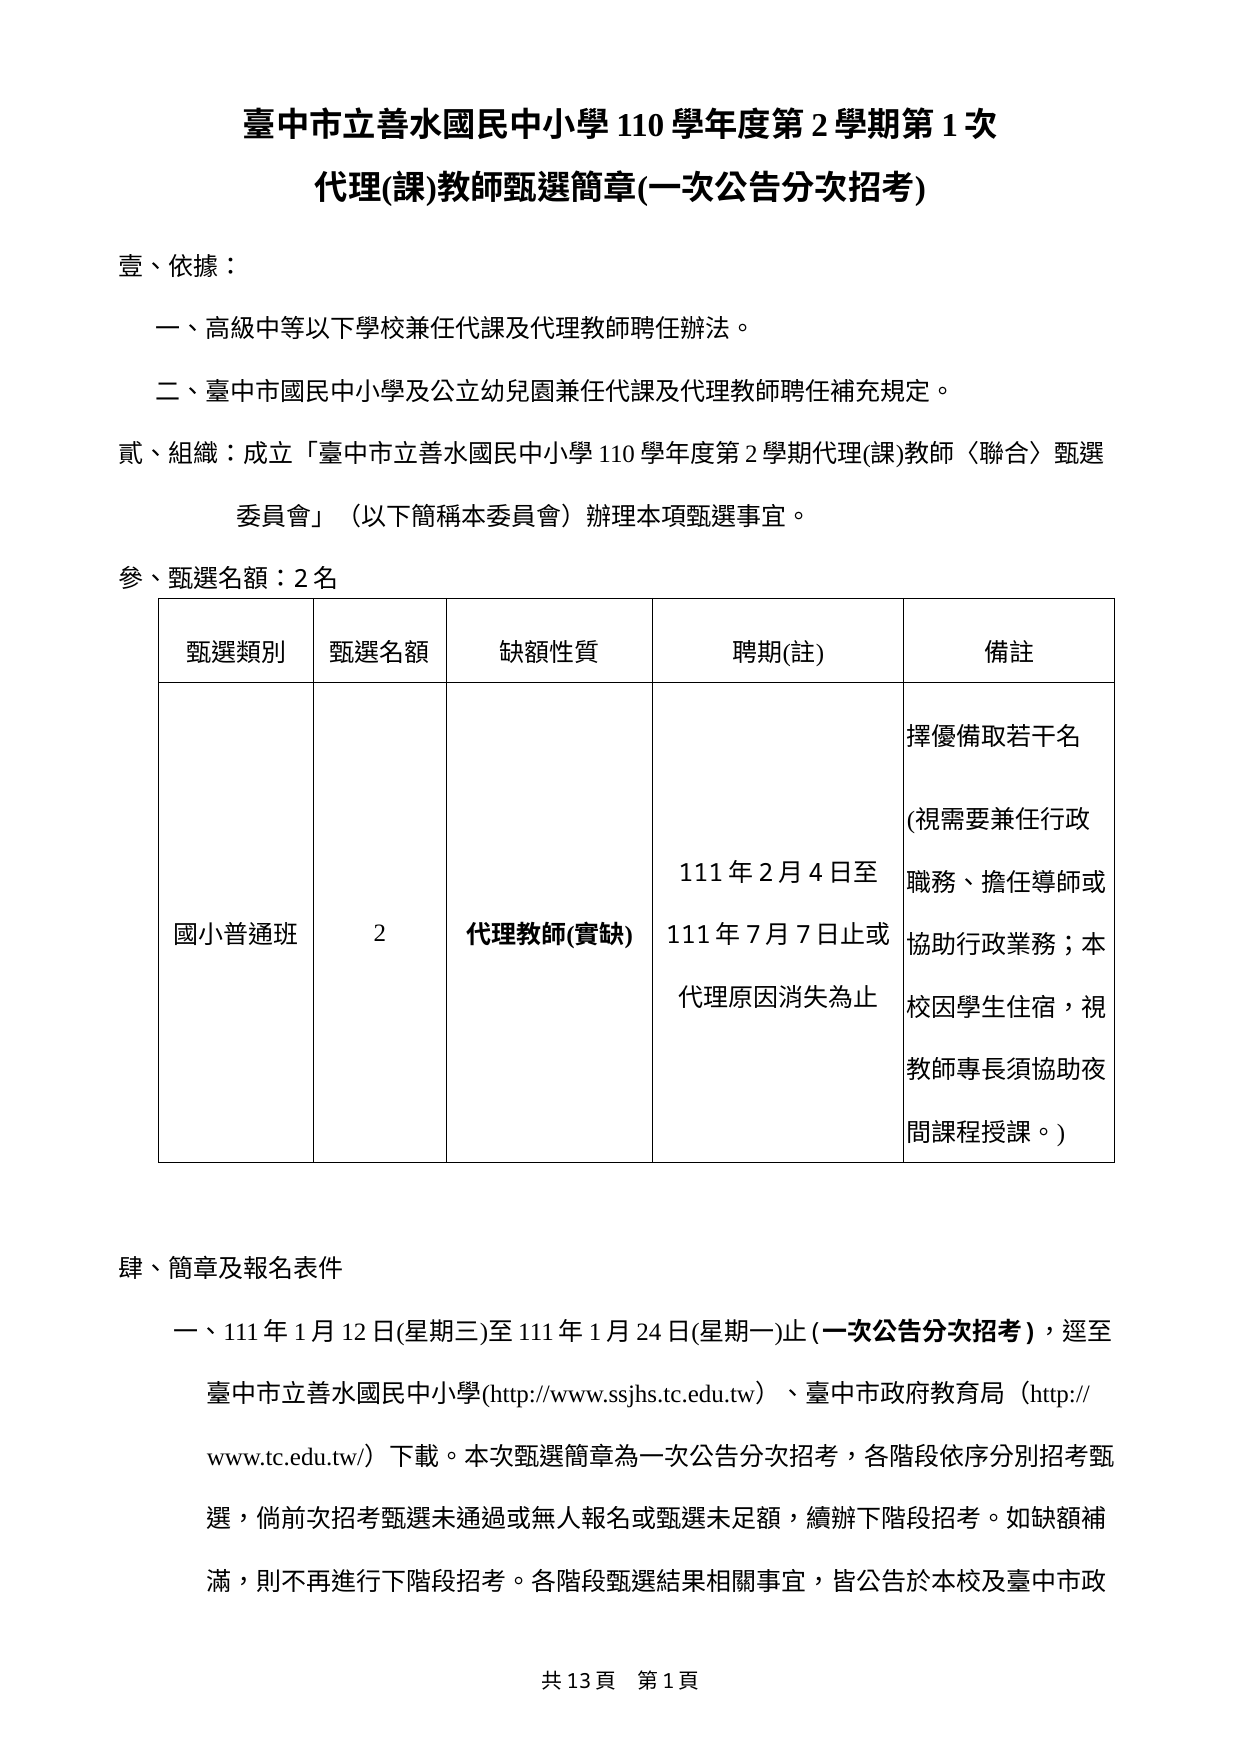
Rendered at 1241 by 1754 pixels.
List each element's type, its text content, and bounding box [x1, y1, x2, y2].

table_header 聘期(註) [653, 599, 903, 682]
text 臺中市立善水國民中小學110學年度第2學期第1次 代理(課)教師甄選簡章(一次公告分次招考) [118, 81, 1122, 206]
table_cell 擇優備取若干名 (視需要兼任行政職務、擔任導師或協助行政業務；本校因學生住宿，視教師專長須協助夜間課程授課。) [904, 683, 1114, 1162]
table_header 甄選類別 [159, 599, 313, 682]
text 參、甄選名額：2名 [118, 535, 1122, 598]
text 貳、組織：成立「臺中市立善水國民中小學110學年度第2學期代理(課)教師〈聯合〉甄選委員會」（以下簡稱本委員會）辦理本項甄選事宜。 [118, 410, 1122, 535]
table_cell 2 [314, 683, 446, 1162]
table_cell 國小普通班 [159, 683, 313, 1162]
table_cell 111年2月4日至111年7月7日止或代理原因消失為止 [653, 683, 903, 1162]
table_cell 代理教師(實缺) [447, 683, 652, 1162]
text 肆、簡章及報名表件 [118, 1225, 1122, 1288]
text 一、111年1月12日(星期三)至111年1月24日(星期一)止(一次公告分次招考)，逕至臺中市立善水國民中小學(http://www.ssjhs.tc.edu.tw）、臺中市政府教育局（http://www.tc.edu.tw/）下載。本次甄選簡章為一次公告分次招考，各階段依序分別招考甄選，倘前次招考甄選未通過或無人報名或甄選未足額，續辦下階段招考。如缺額補滿，則不再進行下階段招考。各階段甄選結果相關事宜，皆公告於本校及臺中市政 [143, 1288, 1122, 1600]
text 一、高級中等以下學校兼任代課及代理教師聘任辦法。 [143, 285, 1122, 348]
text 二、臺中市國民中小學及公立幼兒園兼任代課及代理教師聘任補充規定。 [143, 348, 1122, 410]
table_header 缺額性質 [447, 599, 652, 682]
text 壹、依據： [118, 223, 1122, 285]
table_header 甄選名額 [314, 599, 446, 682]
table_header 備註 [904, 599, 1114, 682]
